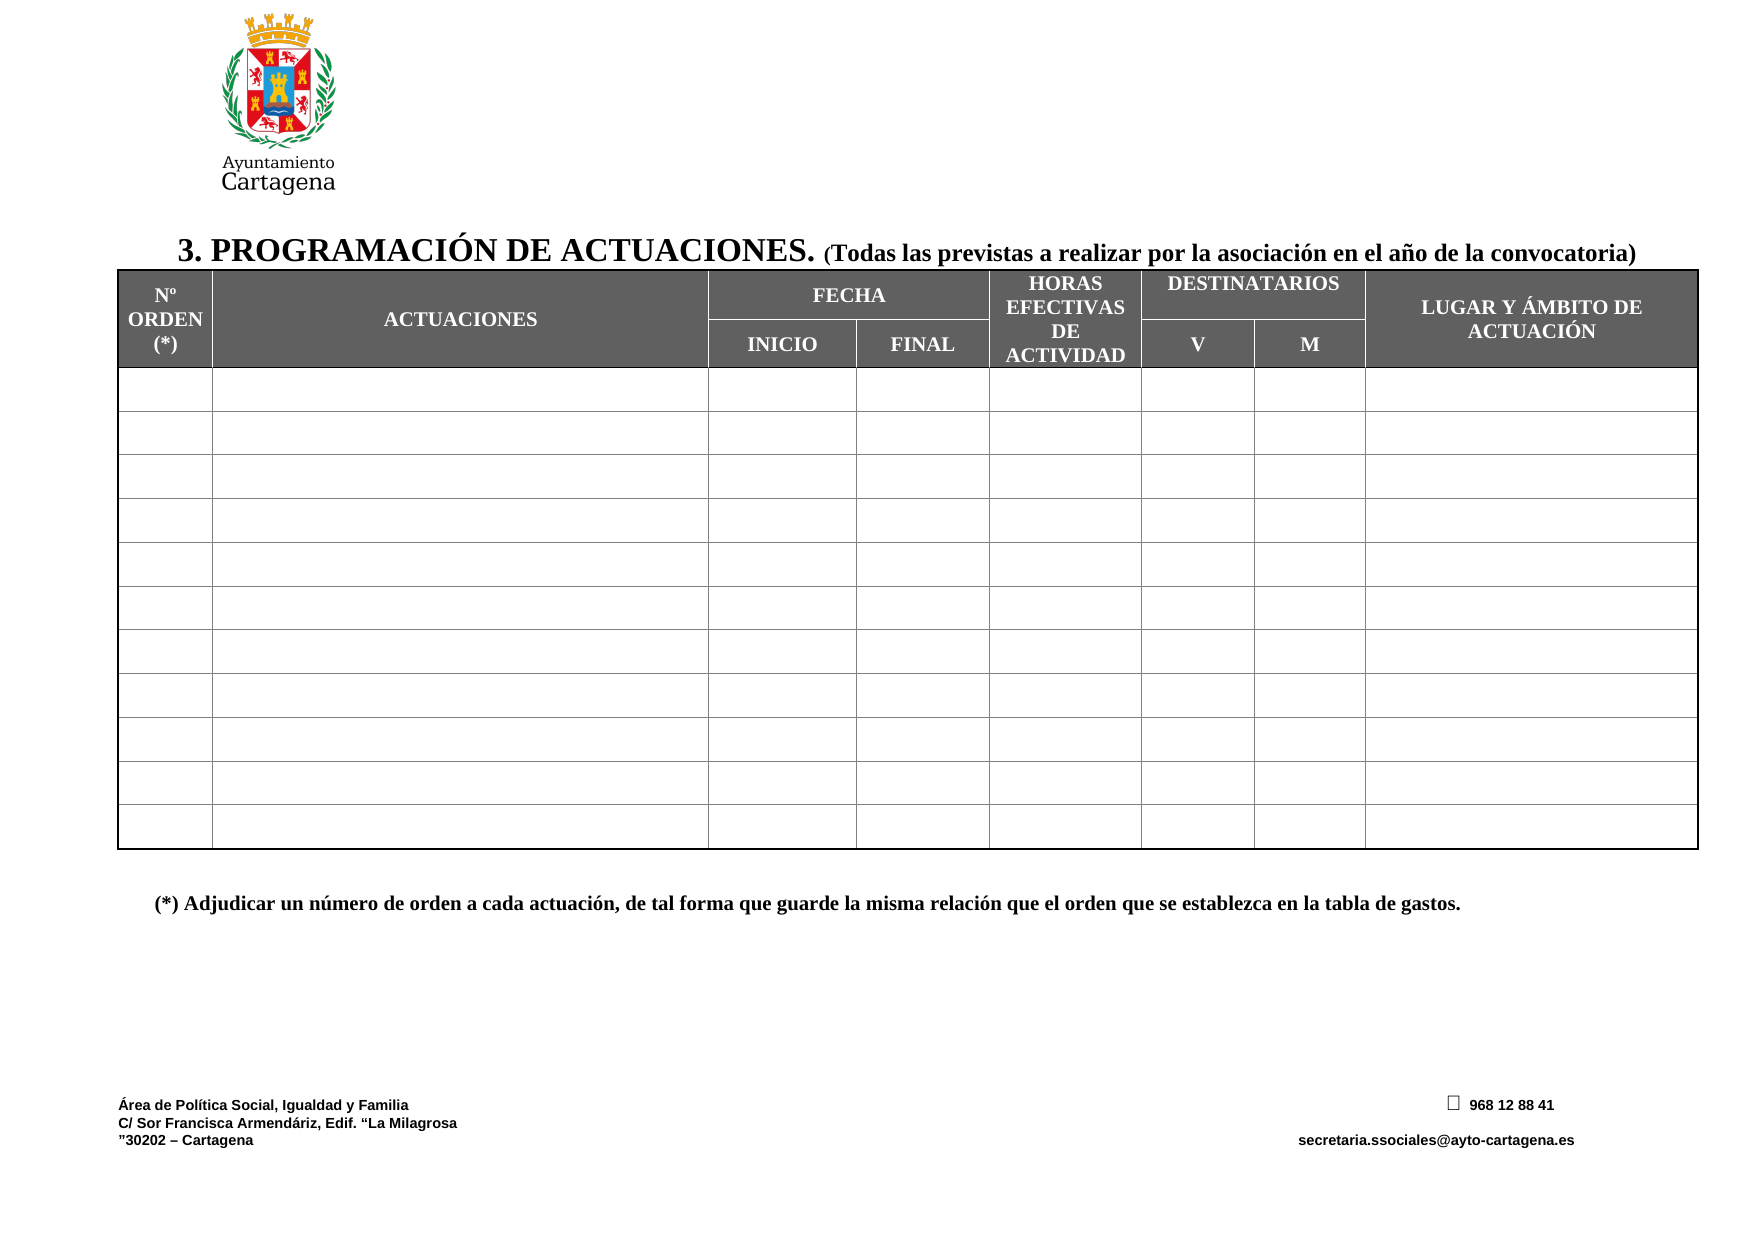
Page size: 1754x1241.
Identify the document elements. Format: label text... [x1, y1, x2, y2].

table_cell [1255, 543, 1365, 586]
table_cell [213, 805, 708, 848]
table_cell [1255, 805, 1365, 848]
table_cell [119, 805, 212, 848]
table_cell [1142, 805, 1254, 848]
table_cell [1366, 762, 1697, 804]
table_cell [1142, 455, 1254, 498]
table_header DESTINATARIOS [1142, 271, 1365, 319]
table_cell [1366, 630, 1697, 673]
table_cell [709, 368, 856, 411]
table_cell [119, 455, 212, 498]
table_cell [1255, 630, 1365, 673]
table_cell [1255, 587, 1365, 629]
text (*) Adjudicar un número de orden a cada actuación, de tal forma que guarde la misma relación que el orden que se establezca en la tabla de gastos. [154, 891, 1474, 915]
table_cell [1142, 499, 1254, 542]
table_cell [1255, 762, 1365, 804]
table_cell [1255, 455, 1365, 498]
table_cell [990, 762, 1141, 804]
table_cell [1142, 368, 1254, 411]
table_cell [709, 543, 856, 586]
table_cell [857, 805, 989, 848]
table_cell [119, 412, 212, 454]
table_cell [1142, 674, 1254, 717]
table_header LUGAR Y ÁMBITO DE ACTUACIÓN [1366, 271, 1697, 367]
table_cell [857, 368, 989, 411]
table_cell [1366, 543, 1697, 586]
table_cell [119, 718, 212, 761]
table_cell [1142, 762, 1254, 804]
table_cell [1366, 455, 1697, 498]
table_cell [857, 630, 989, 673]
table_cell [119, 674, 212, 717]
table_cell [990, 674, 1141, 717]
table_cell [1142, 630, 1254, 673]
table_cell [119, 630, 212, 673]
table_cell [213, 718, 708, 761]
table_cell [709, 762, 856, 804]
table_cell [709, 630, 856, 673]
table_cell [213, 412, 708, 454]
table_cell [213, 499, 708, 542]
table_cell [990, 587, 1141, 629]
table_cell [1142, 587, 1254, 629]
table_cell [1255, 674, 1365, 717]
table_header FECHA [709, 271, 989, 319]
table_cell [1255, 718, 1365, 761]
table_cell [1255, 499, 1365, 542]
table_cell [857, 455, 989, 498]
table_cell [709, 499, 856, 542]
table_cell M [1255, 320, 1365, 367]
table_cell [990, 412, 1141, 454]
table_cell [119, 762, 212, 804]
table_cell [857, 412, 989, 454]
table_header Nº ORDEN (*) [119, 271, 212, 367]
table_cell [857, 543, 989, 586]
table_cell V [1142, 320, 1254, 367]
table_cell [1366, 412, 1697, 454]
picture [208, 7, 348, 199]
table_cell [1142, 543, 1254, 586]
table_cell [119, 543, 212, 586]
table_cell [1366, 805, 1697, 848]
table_cell [857, 587, 989, 629]
table_cell [213, 368, 708, 411]
table_cell [1366, 368, 1697, 411]
table_header HORAS EFECTIVAS DE ACTIVIDAD [990, 271, 1141, 367]
table_cell [119, 587, 212, 629]
table_cell [1142, 412, 1254, 454]
table_cell [857, 499, 989, 542]
table_cell [1142, 718, 1254, 761]
table_cell [990, 368, 1141, 411]
table_cell [990, 543, 1141, 586]
table_cell [213, 630, 708, 673]
table_cell [119, 499, 212, 542]
table_cell [857, 674, 989, 717]
table_cell [990, 805, 1141, 848]
table_cell [709, 805, 856, 848]
table_cell [857, 718, 989, 761]
table_cell [213, 762, 708, 804]
table_cell [709, 455, 856, 498]
table_cell [1366, 718, 1697, 761]
table_cell [857, 762, 989, 804]
table_cell INICIO [709, 320, 856, 367]
table_cell [709, 718, 856, 761]
table_cell [990, 718, 1141, 761]
table_cell [709, 587, 856, 629]
table_cell FINAL [857, 320, 989, 367]
table_cell [709, 412, 856, 454]
table_cell [990, 630, 1141, 673]
table_cell [1366, 587, 1697, 629]
table_cell [1255, 412, 1365, 454]
table_cell [213, 543, 708, 586]
table_cell [213, 455, 708, 498]
table_cell [709, 674, 856, 717]
table_cell [990, 455, 1141, 498]
table_cell [119, 368, 212, 411]
table_header ACTUACIONES [213, 271, 708, 367]
table_cell [213, 674, 708, 717]
table_cell [990, 499, 1141, 542]
table_cell [1366, 674, 1697, 717]
table_cell [213, 587, 708, 629]
text 3. PROGRAMACIÓN DE ACTUACIONES. (Todas las previstas a realizar por la asociación en el año de la convocatoria) [177, 231, 1698, 269]
table_cell [1255, 368, 1365, 411]
table_cell [1366, 499, 1697, 542]
